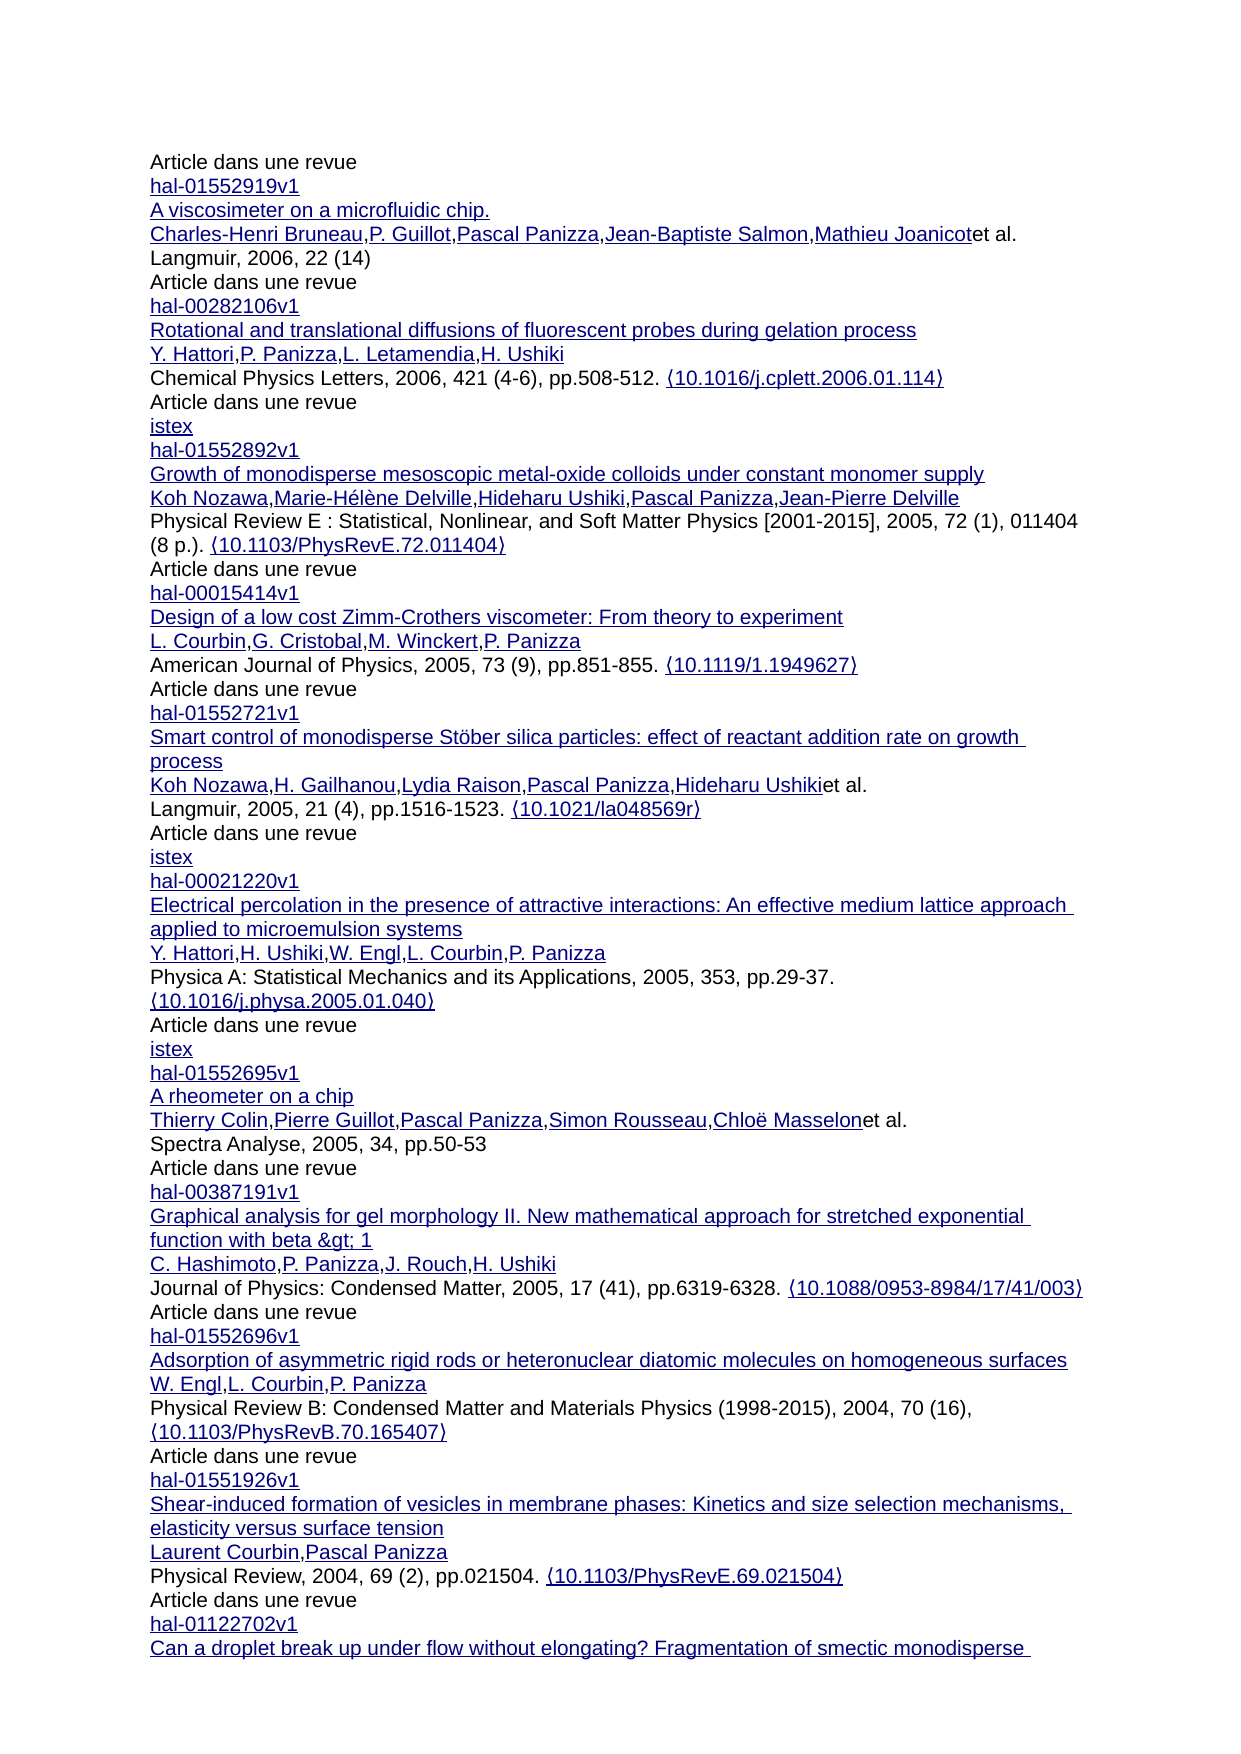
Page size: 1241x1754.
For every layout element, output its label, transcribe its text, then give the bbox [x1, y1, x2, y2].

table_cell A viscosimeter on a microfluidic chip. Charles-Henri Bruneau,P. Guillot,Pascal Panizza,Jean-Baptiste Salmon,Mathieu Joanicotet al. Langmuir, 2006, 22 (14) Article dans une revue hal-00282106v1 [150, 198, 1090, 318]
table_cell Graphical analysis for gel morphology II. New mathematical approach for stretched exponential function with beta &gt; 1 C. Hashimoto,P. Panizza,J. Rouch,H. Ushiki Journal of Physics: Condensed Matter, 2005, 17 (41), pp.6319-6328. ⟨10.1088/0953-8984/17/41/003⟩ Article dans une revue hal-01552696v1 [150, 1204, 1090, 1348]
table_cell Electrical percolation in the presence of attractive interactions: An effective medium lattice approach applied to microemulsion systems Y. Hattori,H. Ushiki,W. Engl,L. Courbin,P. Panizza Physica A: Statistical Mechanics and its Applications, 2005, 353, pp.29-37. ⟨10.1016/j.physa.2005.01.040⟩ Article dans une revue istex hal-01552695v1 [150, 893, 1090, 1084]
table_cell Smart control of monodisperse Stöber silica particles: effect of reactant addition rate on growth process Koh Nozawa,H. Gailhanou,Lydia Raison,Pascal Panizza,Hideharu Ushikiet al. Langmuir, 2005, 21 (4), pp.1516-1523. ⟨10.1021/la048569r⟩ Article dans une revue istex hal-00021220v1 [150, 725, 1090, 893]
table_cell Rotational and translational diffusions of fluorescent probes during gelation process Y. Hattori,P. Panizza,L. Letamendia,H. Ushiki Chemical Physics Letters, 2006, 421 (4-6), pp.508-512. ⟨10.1016/j.cplett.2006.01.114⟩ Article dans une revue istex hal-01552892v1 [150, 318, 1090, 461]
table_cell Shear-induced formation of vesicles in membrane phases: Kinetics and size selection mechanisms, elasticity versus surface tension Laurent Courbin,Pascal Panizza Physical Review, 2004, 69 (2), pp.021504. ⟨10.1103/PhysRevE.69.021504⟩ Article dans une revue hal-01122702v1 [150, 1492, 1090, 1635]
table_cell Adsorption of asymmetric rigid rods or heteronuclear diatomic molecules on homogeneous surfaces W. Engl,L. Courbin,P. Panizza Physical Review B: Condensed Matter and Materials Physics (1998-2015), 2004, 70 (16), ⟨10.1103/PhysRevB.70.165407⟩ Article dans une revue hal-01551926v1 [150, 1348, 1090, 1492]
table_cell Article dans une revue hal-01552919v1 [150, 150, 1090, 198]
table_cell Design of a low cost Zimm-Crothers viscometer: From theory to experiment L. Courbin,G. Cristobal,M. Winckert,P. Panizza American Journal of Physics, 2005, 73 (9), pp.851-855. ⟨10.1119/1.1949627⟩ Article dans une revue hal-01552721v1 [150, 605, 1090, 725]
table_cell Growth of monodisperse mesoscopic metal-oxide colloids under constant monomer supply Koh Nozawa,Marie-Hélène Delville,Hideharu Ushiki,Pascal Panizza,Jean-Pierre Delville Physical Review E : Statistical, Nonlinear, and Soft Matter Physics [2001-2015], 2005, 72 (1), 011404 (8 p.). ⟨10.1103/PhysRevE.72.011404⟩ Article dans une revue hal-00015414v1 [150, 461, 1090, 605]
table_cell A rheometer on a chip Thierry Colin,Pierre Guillot,Pascal Panizza,Simon Rousseau,Chloë Masselonet al. Spectra Analyse, 2005, 34, pp.50-53 Article dans une revue hal-00387191v1 [150, 1084, 1090, 1204]
table_cell Can a droplet break up under flow without elongating? Fragmentation of smectic monodisperse [150, 1635, 1090, 1659]
